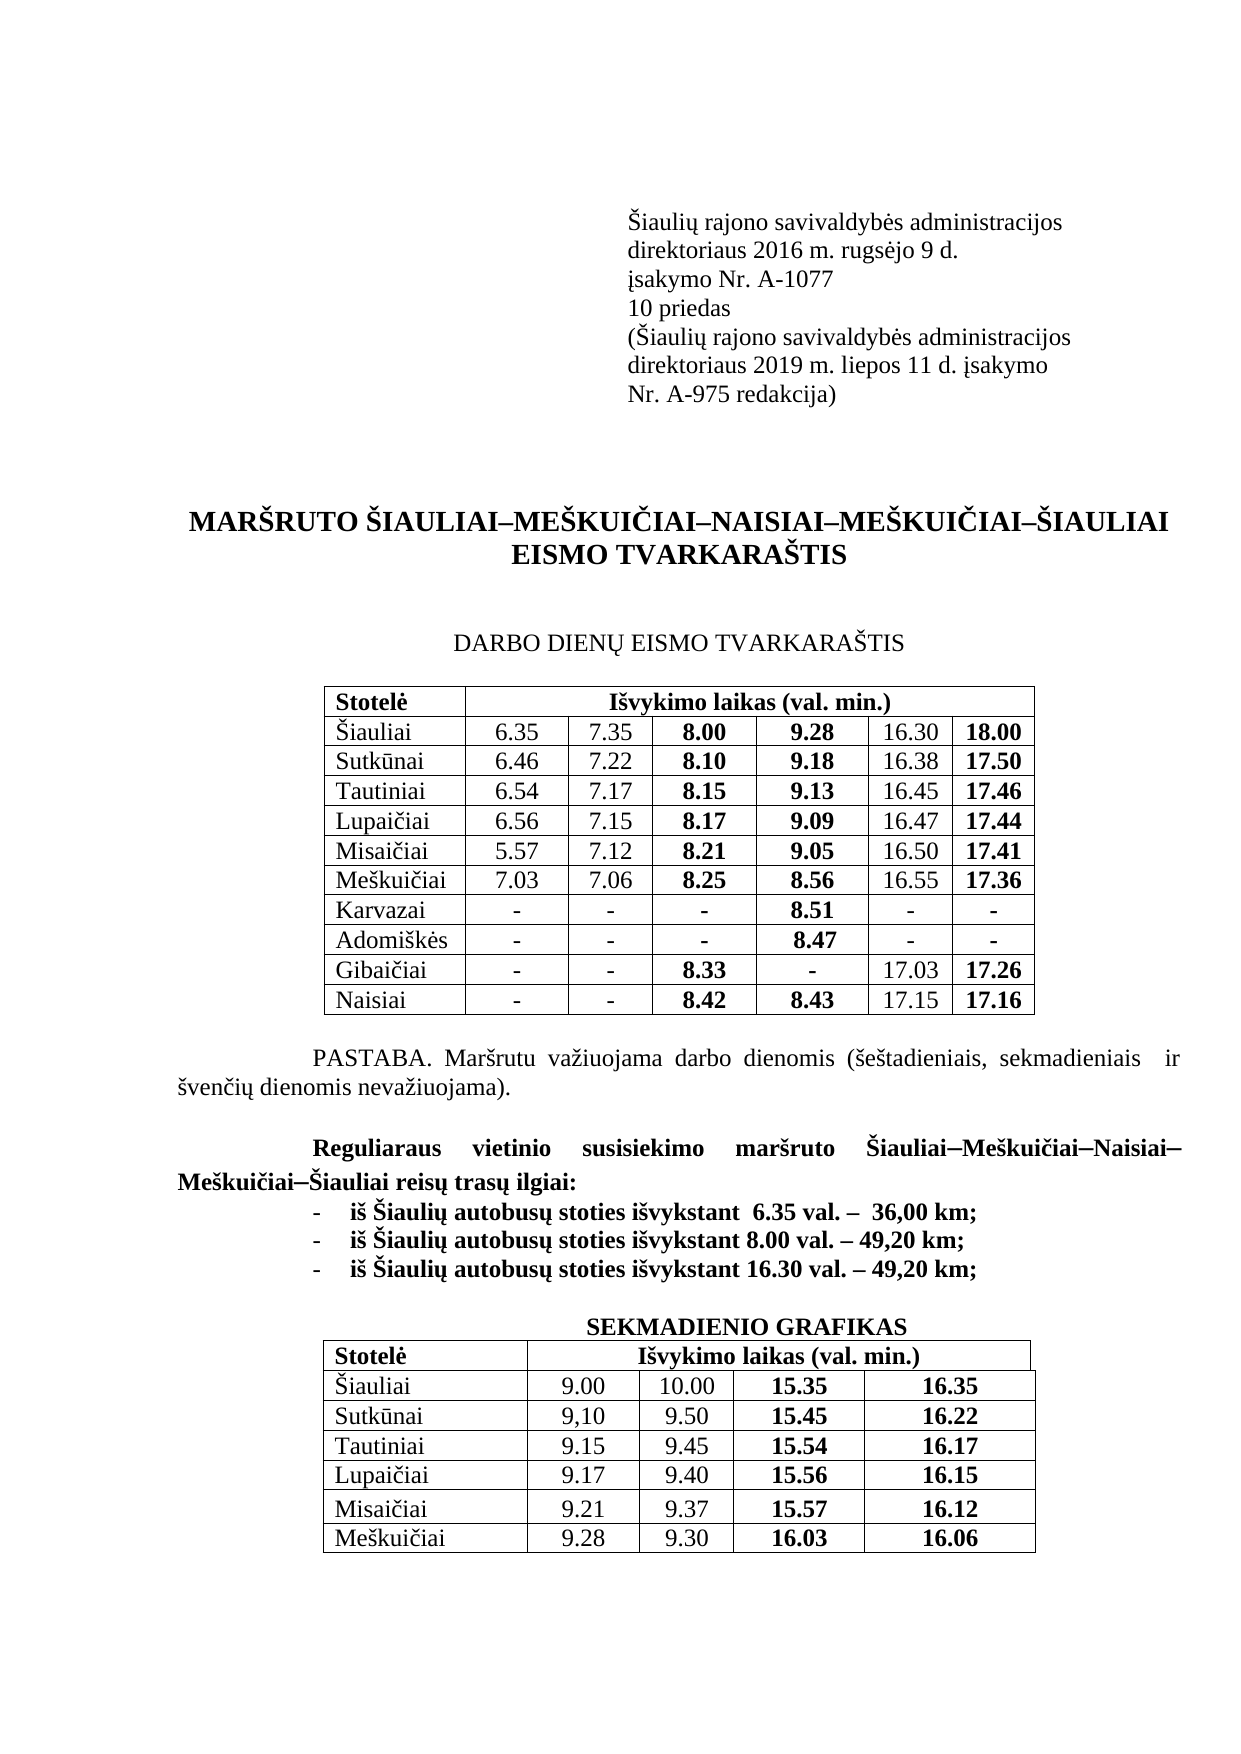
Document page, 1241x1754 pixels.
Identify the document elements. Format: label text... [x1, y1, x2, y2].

table_cell 16.35 [865, 1371, 1035, 1400]
table_cell Šiauliai [324, 1371, 527, 1400]
table_cell - [757, 955, 868, 984]
table_cell Lupaičiai [324, 1461, 527, 1489]
table_cell 8.21 [653, 836, 756, 864]
table_cell Tautiniai [324, 1431, 527, 1459]
table_cell - [953, 925, 1034, 954]
table_cell Tautiniai [325, 776, 465, 805]
table_header Stotelė [324, 1341, 527, 1370]
table_cell 9.13 [757, 776, 868, 805]
text Šiaulių rajono savivaldybės administracijos [627, 207, 1181, 235]
table_cell Adomiškės [325, 925, 465, 954]
table_cell 16.38 [869, 746, 952, 775]
table_cell Gibaičiai [325, 955, 465, 984]
table_cell 9.37 [640, 1490, 733, 1522]
table_cell 9.09 [757, 806, 868, 835]
table_cell - [466, 895, 568, 924]
table_cell - [569, 955, 652, 984]
table_cell 8.56 [757, 866, 868, 894]
table_cell - [869, 895, 952, 924]
table_cell 8.00 [653, 717, 756, 745]
table_cell 9.28 [757, 717, 868, 745]
text direktoriaus 2016 m. rugsėjo 9 d. [627, 235, 1181, 264]
text (Šiaulių rajono savivaldybės administracijos [627, 322, 1181, 350]
table_cell Misaičiai [324, 1490, 527, 1522]
table_cell 6.54 [466, 776, 568, 805]
table_cell 17.46 [953, 776, 1034, 805]
table_cell 8.17 [653, 806, 756, 835]
table_cell 16.45 [869, 776, 952, 805]
table_cell 7.03 [466, 866, 568, 894]
table_cell Sutkūnai [324, 1401, 527, 1430]
table_cell 7.17 [569, 776, 652, 805]
table_cell 16.50 [869, 836, 952, 864]
table_cell 16.47 [869, 806, 952, 835]
text DARBO DIENŲ EISMO TVARKARAŠTIS [177, 628, 1181, 657]
table_cell 9.21 [528, 1490, 639, 1522]
table_cell 8.43 [757, 985, 868, 1013]
table_cell 8.10 [653, 746, 756, 775]
table_cell Meškuičiai [325, 866, 465, 894]
table_cell Šiauliai [325, 717, 465, 745]
table_cell Misaičiai [325, 836, 465, 864]
table_cell 6.46 [466, 746, 568, 775]
table_cell 15.35 [734, 1371, 864, 1400]
text SEKMADIENIO GRAFIKAS [312, 1312, 1181, 1340]
table_header Išvykimo laikas (val. min.) [466, 687, 1034, 716]
table_cell 8.33 [653, 955, 756, 984]
table_cell 17.16 [953, 985, 1034, 1013]
table_cell 9.40 [640, 1461, 733, 1489]
table_cell 9.05 [757, 836, 868, 864]
text direktoriaus 2019 m. liepos 11 d. įsakymo [627, 350, 1181, 379]
table_cell 7.06 [569, 866, 652, 894]
table_cell 7.35 [569, 717, 652, 745]
table_cell 16.22 [865, 1401, 1035, 1430]
table_cell 16.30 [869, 717, 952, 745]
table_cell 16.03 [734, 1524, 864, 1552]
text 10 priedas [627, 293, 1181, 322]
table_cell - [466, 955, 568, 984]
table_cell 8.25 [653, 866, 756, 894]
table_cell - [653, 895, 756, 924]
table_cell - [569, 985, 652, 1013]
table_cell 9,10 [528, 1401, 639, 1430]
table_cell Karvazai [325, 895, 465, 924]
table_cell Meškuičiai [324, 1524, 527, 1552]
table_cell 6.56 [466, 806, 568, 835]
table_cell 7.15 [569, 806, 652, 835]
table_cell 16.12 [865, 1490, 1035, 1522]
table_cell 16.15 [865, 1461, 1035, 1489]
table_cell 7.12 [569, 836, 652, 864]
text MARŠRUTO ŠIAULIAI–MEŠKUIČIAI–NAISIAI–MEŠKUIČIAI–ŠIAULIAI EISMO TVARKARAŠTIS [177, 504, 1181, 571]
text - iš Šiaulių autobusų stoties išvykstant 6.35 val. – 36,00 km; [312, 1197, 1181, 1225]
table_cell 16.06 [865, 1524, 1035, 1552]
table_cell 17.03 [869, 955, 952, 984]
table_header Stotelė [325, 687, 465, 716]
table_header Išvykimo laikas (val. min.) [528, 1341, 1030, 1370]
table_cell - [466, 925, 568, 954]
table_cell Lupaičiai [325, 806, 465, 835]
table_cell - [653, 925, 756, 954]
table_cell 9.17 [528, 1461, 639, 1489]
table_cell 10.00 [640, 1371, 733, 1400]
table_cell 15.57 [734, 1490, 864, 1522]
table_cell 17.50 [953, 746, 1034, 775]
table_cell 8.47 [757, 925, 868, 954]
table_cell 9.18 [757, 746, 868, 775]
table_cell 17.44 [953, 806, 1034, 835]
table_cell 15.56 [734, 1461, 864, 1489]
table_cell 9.50 [640, 1401, 733, 1430]
table_cell 6.35 [466, 717, 568, 745]
text - iš Šiaulių autobusų stoties išvykstant 16.30 val. – 49,20 km; [312, 1254, 1181, 1283]
table_cell Sutkūnai [325, 746, 465, 775]
table_cell - [569, 925, 652, 954]
table_cell 9.15 [528, 1431, 639, 1459]
table_cell Naisiai [325, 985, 465, 1013]
table_cell 7.22 [569, 746, 652, 775]
table_cell 16.17 [865, 1431, 1035, 1459]
table_cell 8.42 [653, 985, 756, 1013]
table_cell 8.51 [757, 895, 868, 924]
table_cell 8.15 [653, 776, 756, 805]
table_cell 5.57 [466, 836, 568, 864]
text Nr. A-975 redakcija) [627, 379, 1181, 408]
table_cell 17.36 [953, 866, 1034, 894]
table_cell - [869, 925, 952, 954]
table_cell - [466, 985, 568, 1013]
text Reguliaraus vietinio susisiekimo maršruto Šiauliai–Meškuičiai–Naisiai– Meškuičiai–Šiauliai reisų trasų ilgiai: [177, 1129, 1181, 1197]
table_cell 16.55 [869, 866, 952, 894]
text įsakymo Nr. A-1077 [627, 264, 1181, 293]
table_cell 9.45 [640, 1431, 733, 1459]
table_cell 17.41 [953, 836, 1034, 864]
text PASTABA. Maršrutu važiuojama darbo dienomis (šeštadieniais, sekmadieniais ir švenčių dienomis nevažiuojama). [177, 1043, 1181, 1101]
table_cell 15.45 [734, 1401, 864, 1430]
table_cell 17.15 [869, 985, 952, 1013]
table_cell - [569, 895, 652, 924]
table_cell 17.26 [953, 955, 1034, 984]
table_cell 9.00 [528, 1371, 639, 1400]
table_cell - [953, 895, 1034, 924]
table_cell 18.00 [953, 717, 1034, 745]
table_header [1031, 1340, 1035, 1370]
table_cell 15.54 [734, 1431, 864, 1459]
text - iš Šiaulių autobusų stoties išvykstant 8.00 val. – 49,20 km; [312, 1225, 1181, 1254]
table_cell 9.30 [640, 1524, 733, 1552]
table_cell 9.28 [528, 1524, 639, 1552]
